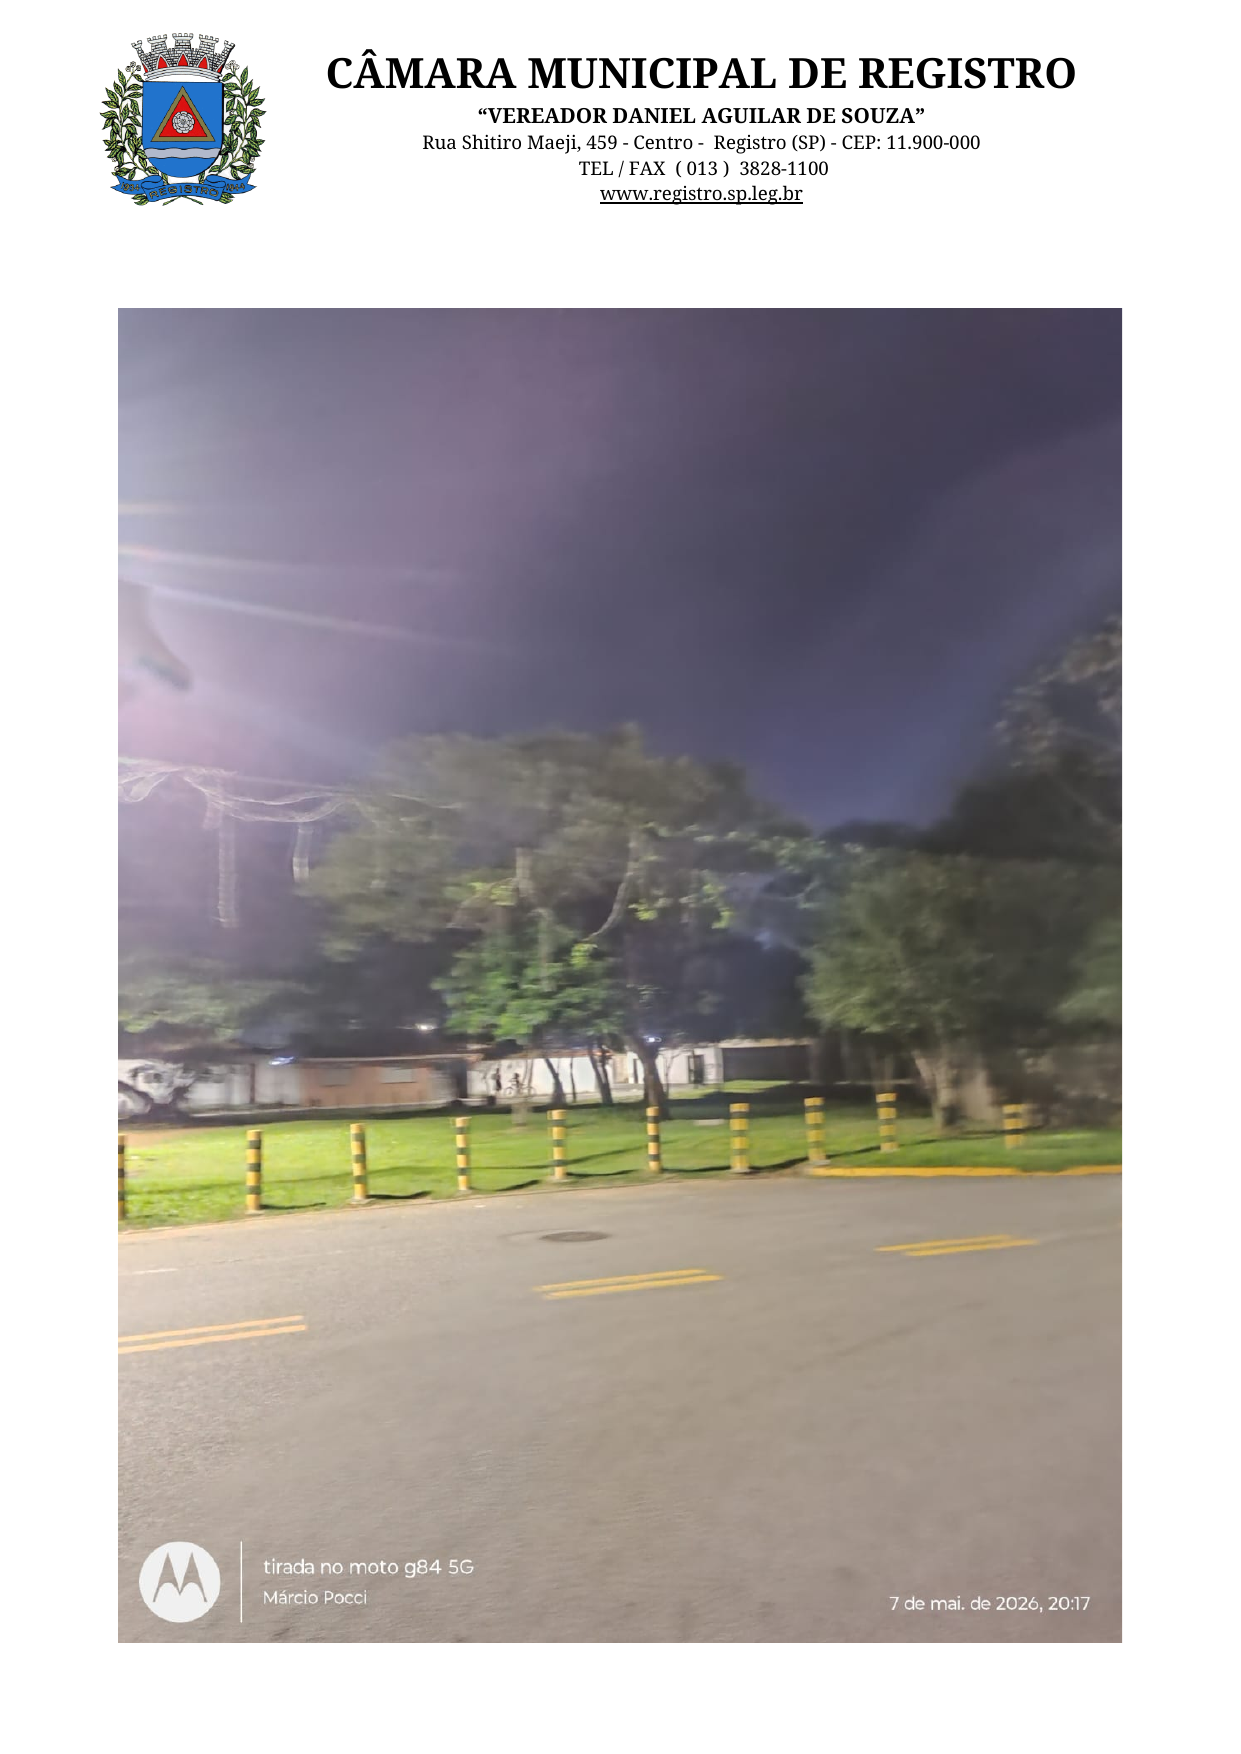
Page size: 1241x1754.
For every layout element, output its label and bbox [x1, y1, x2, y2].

picture [95, 27, 271, 211]
picture [118, 308, 1123, 1643]
